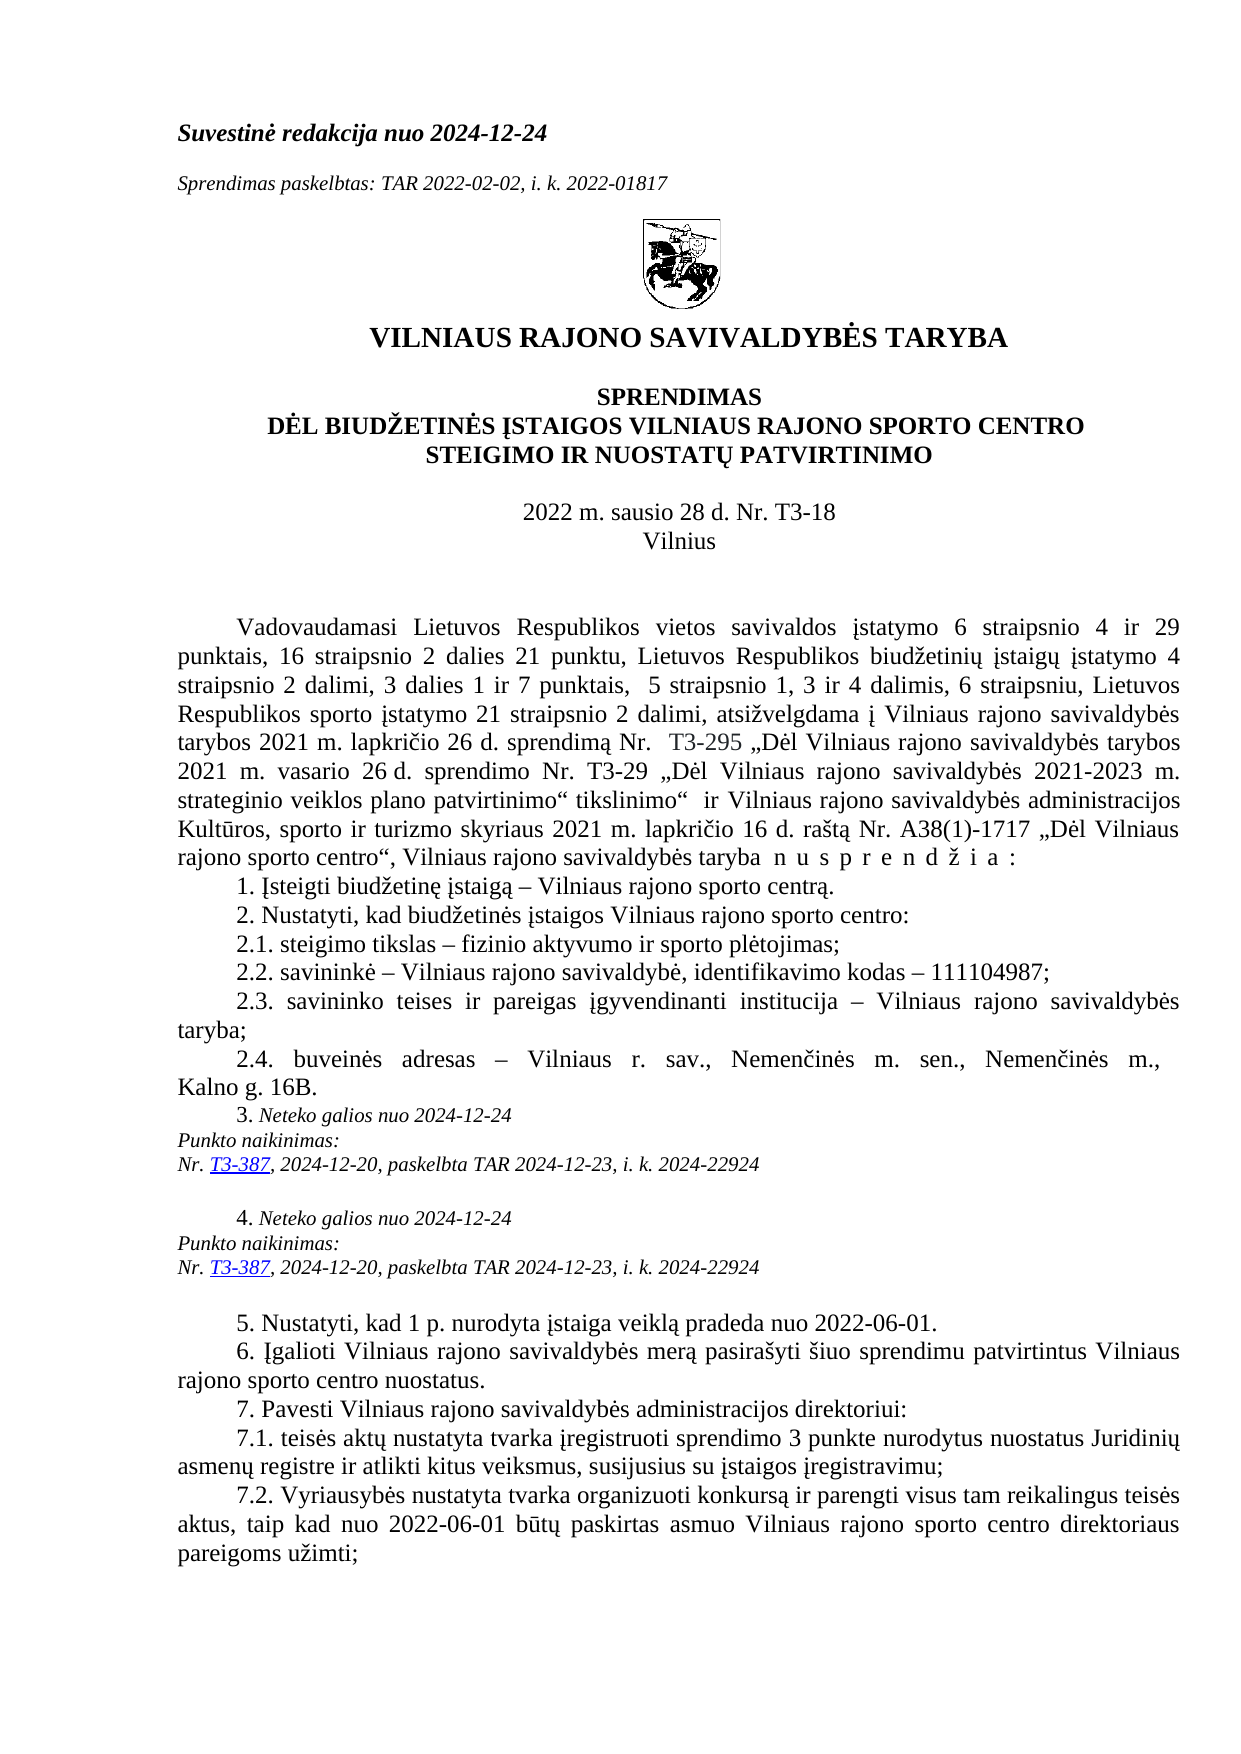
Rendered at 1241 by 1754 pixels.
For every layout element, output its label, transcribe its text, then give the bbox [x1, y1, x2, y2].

text 2.4. buveinės adresas – Vilniaus r. sav., Nemenčinės m. sen., Nemenčinės m., Kalno g. 16B. [177, 1044, 1181, 1101]
text 1. Įsteigti biudžetinę įstaigą – Vilniaus rajono sporto centrą. [177, 871, 1181, 900]
text 3. Neteko galios nuo 2024-12-24 [177, 1101, 1181, 1127]
text 2.2. savininkė – Vilniaus rajono savivaldybė, identifikavimo kodas – 111104987; [177, 957, 1181, 986]
text 4. Neteko galios nuo 2024-12-24 [177, 1204, 1181, 1231]
text Vadovaudamasi Lietuvos Respublikos vietos savivaldos įstatymo 6 straipsnio 4 ir 29 punktais, 16 straipsnio 2 dalies 21 punktu, Lietuvos Respublikos biudžetinių įstaigų įstatymo 4 straipsnio 2 dalimi, 3 dalies 1 ir 7 punktais, 5 straipsnio 1, 3 ir 4 dalimis, 6 straipsniu, Lietuvos Respublikos sporto įstatymo 21 straipsnio 2 dalimi, atsižvelgdama į Vilniaus rajono savivaldybės tarybos 2021 m. lapkričio 26 d. sprendimą Nr. T3-295 „Dėl Vilniaus rajono savivaldybės tarybos 2021 m. vasario 26 d. sprendimo Nr. T3-29 „Dėl Vilniaus rajono savivaldybės 2021-2023 m. strateginio veiklos plano patvirtinimo“ tikslinimo“ ir Vilniaus rajono savivaldybės administracijos Kultūros, sporto ir turizmo skyriaus 2021 m. lapkričio 16 d. raštą Nr. A38(1)-1717 „Dėl Vilniaus rajono sporto centro“, Vilniaus rajono savivaldybės taryba nusprendžia: [177, 612, 1181, 871]
text 2022 m. sausio 28 d. Nr. T3-18 [177, 497, 1181, 526]
text 2.1. steigimo tikslas – fizinio aktyvumo ir sporto plėtojimas; [177, 929, 1181, 957]
text 2. Nustatyti, kad biudžetinės įstaigos Vilniaus rajono sporto centro: [177, 900, 1181, 929]
text Vilnius [177, 526, 1181, 555]
text Suvestinė redakcija nuo 2024-12-24 [177, 118, 1181, 147]
text 6. Įgalioti Vilniaus rajono savivaldybės merą pasirašyti šiuo sprendimu patvirtintus Vilniaus rajono sporto centro nuostatus. [177, 1336, 1181, 1394]
text Nr. T3-387, 2024-12-20, paskelbta TAR 2024-12-23, i. k. 2024-22924 [177, 1152, 1181, 1176]
text Sprendimas paskelbtas: TAR 2022-02-02, i. k. 2022-01817 [177, 171, 1181, 195]
text Nr. T3-387, 2024-12-20, paskelbta TAR 2024-12-23, i. k. 2024-22924 [177, 1255, 1181, 1279]
text VILNIAUS RAJONO SAVIVALDYBĖS TARYBA [192, 320, 1186, 354]
text 2.3. savininko teises ir pareigas įgyvendinanti institucija – Vilniaus rajono savivaldybės taryba; [177, 986, 1181, 1044]
text Punkto naikinimas: [177, 1231, 1181, 1255]
text SPRENDIMAS [177, 382, 1181, 411]
text 7. Pavesti Vilniaus rajono savivaldybės administracijos direktoriui: [177, 1394, 1181, 1423]
text 5. Nustatyti, kad 1 p. nurodyta įstaiga veiklą pradeda nuo 2022-06-01. [177, 1308, 1181, 1336]
text Punkto naikinimas: [177, 1127, 1181, 1152]
text 7.2. Vyriausybės nustatyta tvarka organizuoti konkursą ir parengti visus tam reikalingus teisės aktus, taip kad nuo 2022-06-01 būtų paskirtas asmuo Vilniaus rajono sporto centro direktoriaus pareigoms užimti; [177, 1480, 1181, 1566]
text 7.1. teisės aktų nustatyta tvarka įregistruoti sprendimo 3 punkte nurodytus nuostatus Juridinių asmenų registre ir atlikti kitus veiksmus, susijusius su įstaigos įregistravimu; [177, 1423, 1181, 1480]
text DĖL BIUDŽETINĖS ĮSTAIGOS VILNIAUS RAJONO SPORTO CENTRO STEIGIMO IR NUOSTATŲ PATVIRTINIMO [177, 411, 1181, 469]
